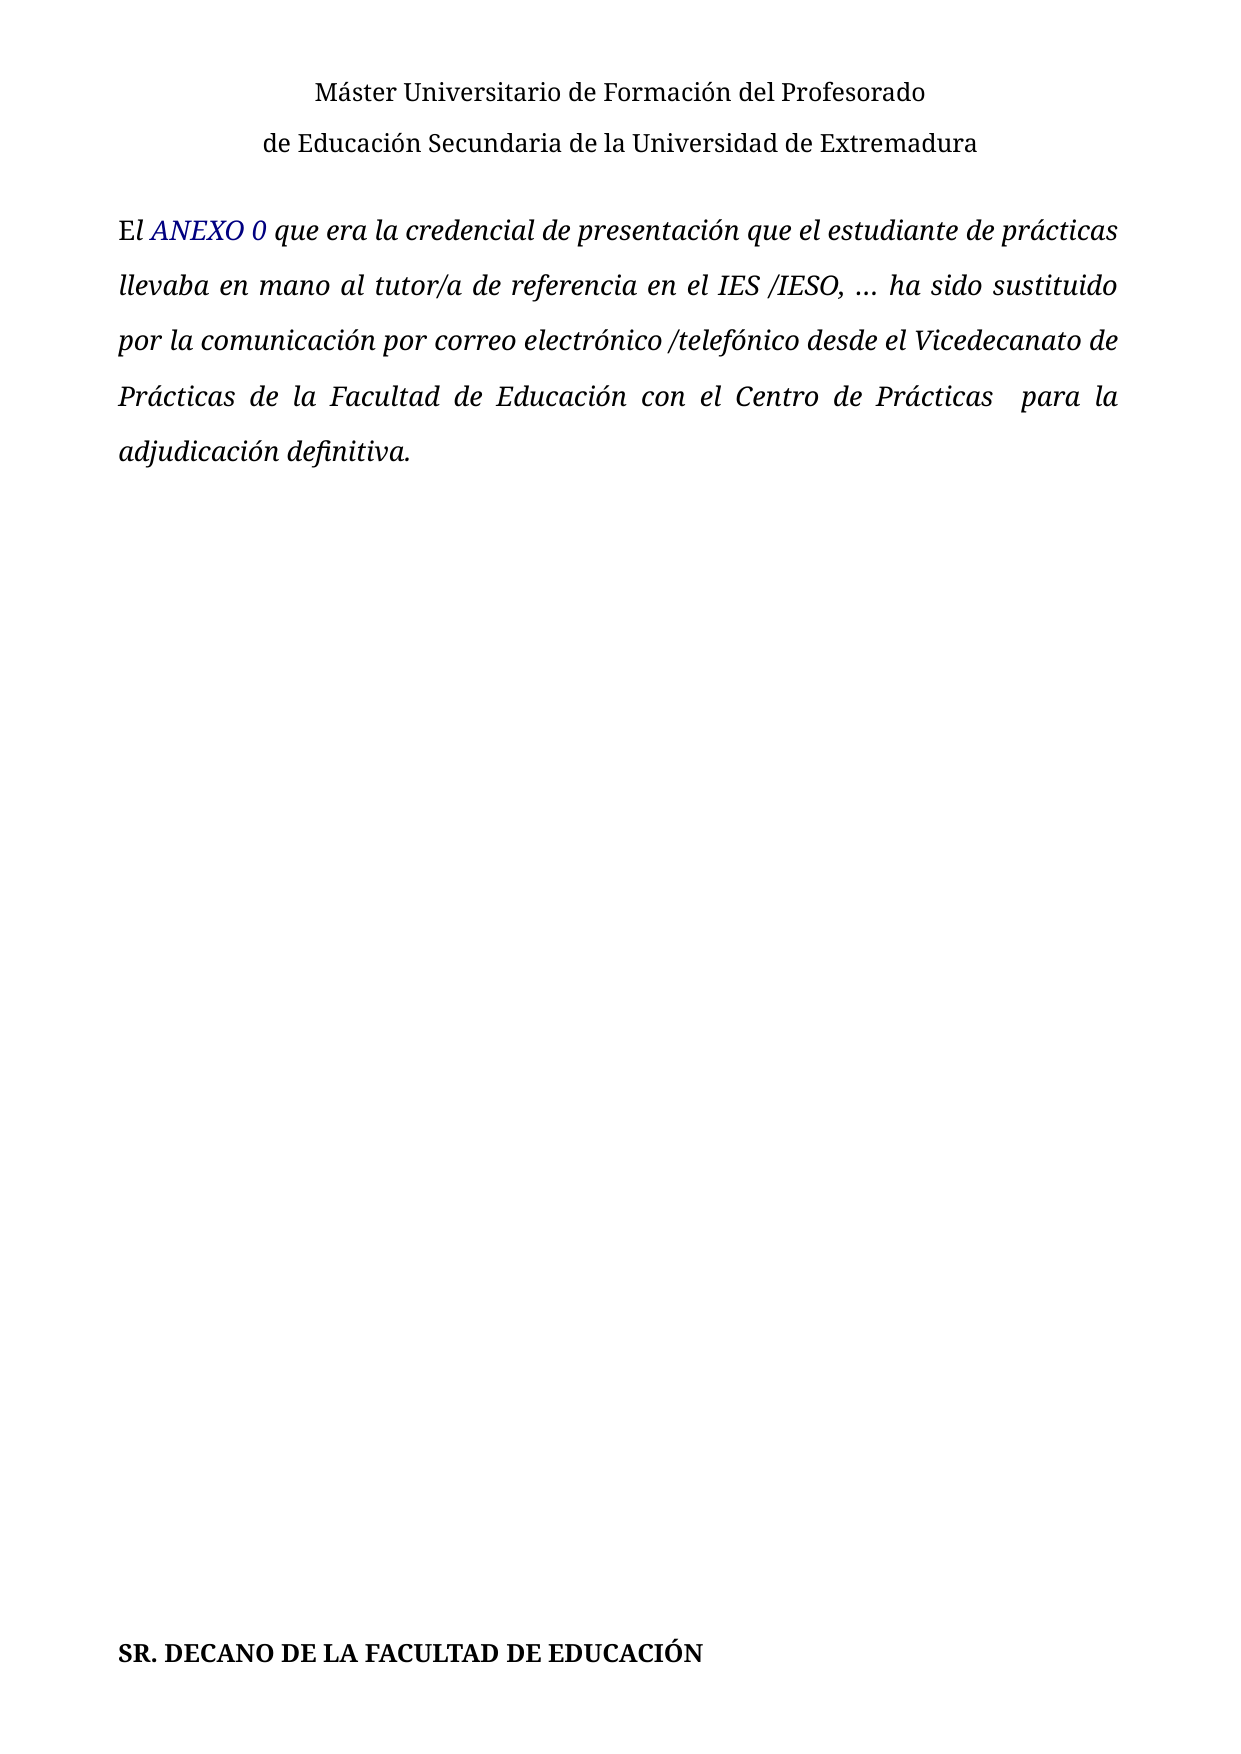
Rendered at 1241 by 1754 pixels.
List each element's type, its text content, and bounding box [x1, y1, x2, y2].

text El ANEXO 0 que era la credencial de presentación que el estudiante de prácticas llevaba en mano al tutor/a de referencia en el IES /IESO, … ha sido sustituido por la comunicación por correo electrónico /telefónico desde el Vicedecanato de Prácticas de la Facultad de Educación con el Centro de Prácticas para la adjudicación definitiva. [118, 211, 1122, 469]
